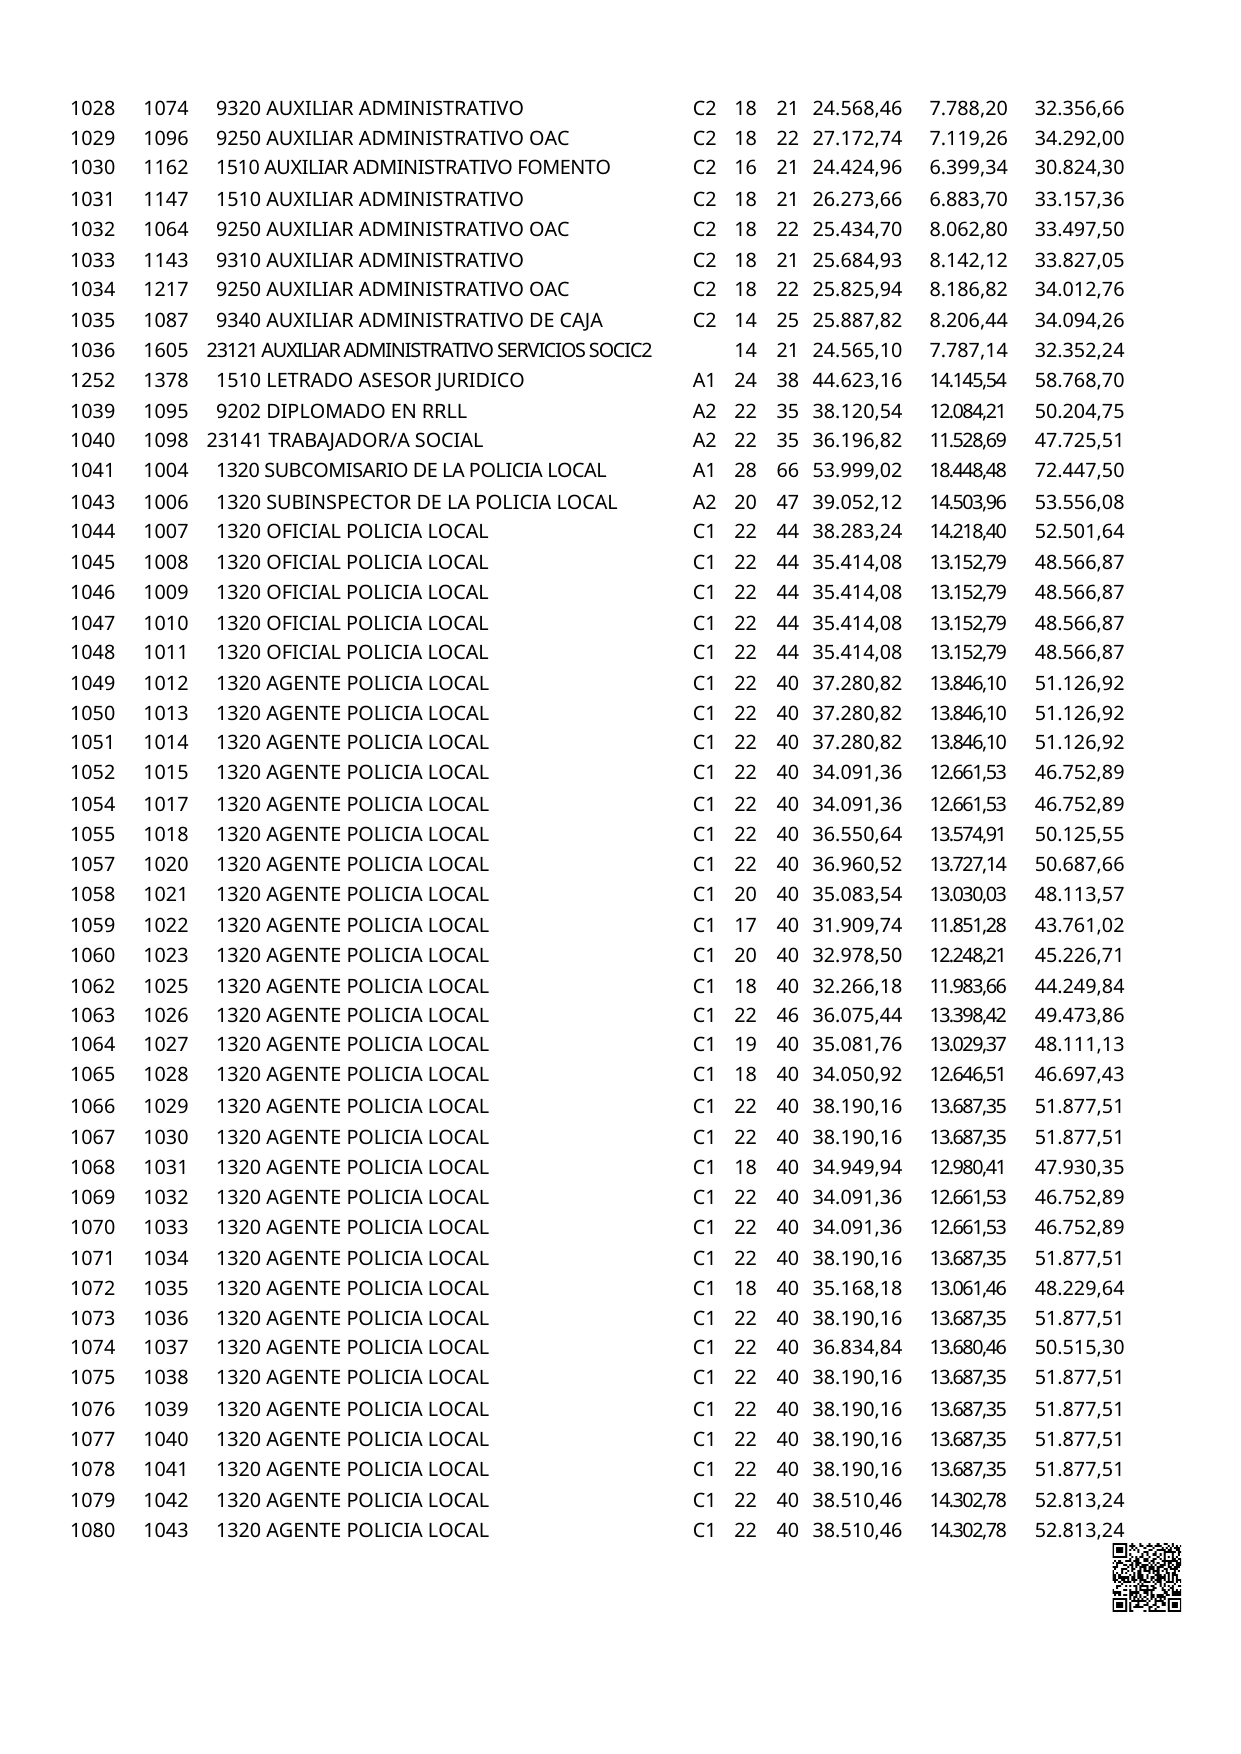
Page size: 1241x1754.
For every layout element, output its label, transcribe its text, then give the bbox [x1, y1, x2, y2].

table_cell 40 [768, 911, 807, 941]
table_cell 1320 AGENTE POLICIA LOCAL [201, 1485, 659, 1516]
table_cell 1044 [55, 517, 130, 548]
table_cell 9250 AUXILIAR ADMINISTRATIVO OAC [201, 124, 659, 154]
table_cell 22 [723, 396, 768, 427]
table_cell 40 [768, 1485, 807, 1516]
table_cell 1029 [55, 124, 130, 154]
table_cell 1058 [55, 880, 130, 911]
table_cell C2 [660, 306, 722, 336]
table_cell 35.083,54 [807, 880, 916, 911]
table_cell C1 [660, 1122, 722, 1153]
table_cell C2 [660, 215, 722, 245]
table_cell 1035 [130, 1274, 201, 1304]
table_cell 1015 [130, 759, 201, 790]
table_cell 38.190,16 [807, 1395, 916, 1425]
table_cell 32.356,66 [1029, 94, 1137, 124]
table_cell 1050 [55, 699, 130, 729]
table_cell 22 [723, 1516, 768, 1543]
table_cell 18 [723, 1274, 768, 1304]
table_cell 22 [723, 1213, 768, 1243]
table_cell 50.687,66 [1029, 850, 1137, 880]
table_cell 1021 [130, 880, 201, 911]
table_cell C1 [660, 578, 722, 608]
table_cell 28 [723, 457, 768, 487]
table_cell 35.168,18 [807, 1274, 916, 1304]
table_cell 1041 [130, 1455, 201, 1485]
table_cell 40 [768, 790, 807, 820]
table_cell 1320 AGENTE POLICIA LOCAL [201, 1395, 659, 1425]
table_cell 1077 [55, 1425, 130, 1455]
table_cell 13.727,14 [916, 850, 1029, 880]
table_cell 1035 [55, 306, 130, 336]
table_cell 18 [723, 1153, 768, 1183]
table_cell 53.999,02 [807, 457, 916, 487]
table_cell 34.091,36 [807, 790, 916, 820]
table_cell 1605 [130, 336, 201, 366]
table_cell 1320 AGENTE POLICIA LOCAL [201, 971, 659, 1001]
table_cell 6.883,70 [916, 185, 1029, 215]
table_cell 22 [723, 1334, 768, 1364]
table_cell 7.119,26 [916, 124, 1029, 154]
table_cell 27.172,74 [807, 124, 916, 154]
table_cell 34.012,76 [1029, 275, 1137, 306]
table_cell 1025 [130, 971, 201, 1001]
table_cell 1012 [130, 669, 201, 699]
table_cell 1063 [55, 1001, 130, 1032]
table_cell 22 [723, 699, 768, 729]
table_cell 40 [768, 729, 807, 759]
table_cell 38.190,16 [807, 1455, 916, 1485]
table_cell 22 [723, 850, 768, 880]
table_cell 1030 [130, 1122, 201, 1153]
table_cell 1054 [55, 790, 130, 820]
table_cell 38.510,46 [807, 1516, 916, 1543]
table_cell 22 [723, 548, 768, 578]
table_cell 1095 [130, 396, 201, 427]
table_cell 1014 [130, 729, 201, 759]
table_cell C1 [660, 1425, 722, 1455]
table_cell 1320 OFICIAL POLICIA LOCAL [201, 548, 659, 578]
table_cell 22 [723, 517, 768, 548]
table_cell 1006 [130, 487, 201, 517]
table_cell 1320 AGENTE POLICIA LOCAL [201, 729, 659, 759]
table_cell C1 [660, 669, 722, 699]
table_cell 19 [723, 1032, 768, 1062]
table_cell 40 [768, 1425, 807, 1455]
table_cell 1320 AGENTE POLICIA LOCAL [201, 1213, 659, 1243]
table_cell 38.190,16 [807, 1243, 916, 1274]
table_cell 1073 [55, 1304, 130, 1334]
table_cell C1 [660, 729, 722, 759]
table_cell 30.824,30 [1029, 154, 1137, 185]
table_cell 44 [768, 638, 807, 669]
table_cell 13.687,35 [916, 1304, 1029, 1334]
table_cell C2 [660, 245, 722, 275]
table_cell 47 [768, 487, 807, 517]
table_cell 1028 [55, 94, 130, 124]
table_cell 66 [768, 457, 807, 487]
table_cell 51.877,51 [1029, 1122, 1137, 1153]
table_cell 26.273,66 [807, 185, 916, 215]
table_cell 14.145,54 [916, 366, 1029, 396]
table_cell 40 [768, 1122, 807, 1153]
table_cell 1067 [55, 1122, 130, 1153]
table_cell 1032 [55, 215, 130, 245]
table_cell C1 [660, 1364, 722, 1395]
table_cell 13.152,79 [916, 638, 1029, 669]
table_cell 1017 [130, 790, 201, 820]
table_cell 1510 LETRADO ASESOR JURIDICO [201, 366, 659, 396]
table_cell 1008 [130, 548, 201, 578]
table_cell 18 [723, 185, 768, 215]
table_cell 20 [723, 941, 768, 971]
table_cell 1018 [130, 820, 201, 850]
table_cell 38.120,54 [807, 396, 916, 427]
table_cell 32.352,24 [1029, 336, 1137, 366]
table_cell 1320 AGENTE POLICIA LOCAL [201, 1062, 659, 1092]
table_cell 51.877,51 [1029, 1395, 1137, 1425]
table_cell 50.204,75 [1029, 396, 1137, 427]
table_cell 11.528,69 [916, 427, 1029, 457]
table_cell 25.887,82 [807, 306, 916, 336]
table_cell 37.280,82 [807, 729, 916, 759]
table_cell 1040 [130, 1425, 201, 1455]
table_cell 1320 AGENTE POLICIA LOCAL [201, 1304, 659, 1334]
table_cell 44 [768, 517, 807, 548]
table_cell C1 [660, 548, 722, 578]
table_cell 1027 [130, 1032, 201, 1062]
table_cell 1041 [55, 457, 130, 487]
table_cell 1074 [55, 1334, 130, 1364]
table_cell 1038 [130, 1364, 201, 1395]
table_cell 1320 OFICIAL POLICIA LOCAL [201, 517, 659, 548]
table_cell 9250 AUXILIAR ADMINISTRATIVO OAC [201, 215, 659, 245]
table_cell 36.960,52 [807, 850, 916, 880]
table_cell 22 [723, 669, 768, 699]
table_cell C2 [660, 94, 722, 124]
table_cell 40 [768, 1092, 807, 1122]
table_cell 22 [768, 275, 807, 306]
table_cell 1320 AGENTE POLICIA LOCAL [201, 1516, 659, 1543]
table_cell 1043 [130, 1516, 201, 1543]
table_cell C1 [660, 1183, 722, 1213]
table_cell 51.877,51 [1029, 1092, 1137, 1122]
table_cell A1 [660, 457, 722, 487]
table_cell C1 [660, 759, 722, 790]
table_cell 9320 AUXILIAR ADMINISTRATIVO [201, 94, 659, 124]
table_cell 34.292,00 [1029, 124, 1137, 154]
table_cell 51.126,92 [1029, 699, 1137, 729]
table_cell 22 [723, 1364, 768, 1395]
table_cell 1020 [130, 850, 201, 880]
table_cell C1 [660, 1001, 722, 1032]
table_cell 12.084,21 [916, 396, 1029, 427]
table_cell 22 [723, 608, 768, 638]
table_cell 18 [723, 971, 768, 1001]
table_cell 21 [768, 154, 807, 185]
table_cell 9202 DIPLOMADO EN RRLL [201, 396, 659, 427]
table_cell 34.091,36 [807, 759, 916, 790]
table_cell 72.447,50 [1029, 457, 1137, 487]
table_cell C1 [660, 1092, 722, 1122]
table_cell 40 [768, 941, 807, 971]
table_cell 35.414,08 [807, 608, 916, 638]
table_cell 35 [768, 396, 807, 427]
table_cell 13.687,35 [916, 1455, 1029, 1485]
table_cell 1320 AGENTE POLICIA LOCAL [201, 699, 659, 729]
table_cell 40 [768, 820, 807, 850]
table_cell 1320 AGENTE POLICIA LOCAL [201, 911, 659, 941]
table_cell 50.515,30 [1029, 1334, 1137, 1364]
table_cell 40 [768, 1243, 807, 1274]
table_cell 40 [768, 669, 807, 699]
table_cell 34.050,92 [807, 1062, 916, 1092]
table_cell 1320 AGENTE POLICIA LOCAL [201, 1455, 659, 1485]
table_cell 22 [723, 1243, 768, 1274]
table_cell 35.414,08 [807, 578, 916, 608]
table_cell 1320 AGENTE POLICIA LOCAL [201, 759, 659, 790]
table_cell 12.661,53 [916, 1213, 1029, 1243]
table_cell 1048 [55, 638, 130, 669]
table_cell C1 [660, 790, 722, 820]
table_cell 1080 [55, 1516, 130, 1543]
table_cell 58.768,70 [1029, 366, 1137, 396]
table_cell 1040 [55, 427, 130, 457]
table_cell 1064 [55, 1032, 130, 1062]
table_cell 1062 [55, 971, 130, 1001]
table_cell 51.877,51 [1029, 1364, 1137, 1395]
table_cell 1070 [55, 1213, 130, 1243]
table_cell 44 [768, 578, 807, 608]
table_cell C1 [660, 880, 722, 911]
table_cell 51.126,92 [1029, 729, 1137, 759]
table_cell 1320 AGENTE POLICIA LOCAL [201, 1334, 659, 1364]
table_cell 1510 AUXILIAR ADMINISTRATIVO FOMENTO [201, 154, 659, 185]
table_cell 1060 [55, 941, 130, 971]
table_cell 14.302,78 [916, 1516, 1029, 1543]
table_cell 36.550,64 [807, 820, 916, 850]
table_cell C1 [660, 1243, 722, 1274]
table_cell 36.196,82 [807, 427, 916, 457]
table_cell 40 [768, 1304, 807, 1334]
table_cell 18 [723, 275, 768, 306]
table_cell 1031 [130, 1153, 201, 1183]
table_cell 12.661,53 [916, 790, 1029, 820]
table_cell 13.152,79 [916, 548, 1029, 578]
table_cell 1039 [130, 1395, 201, 1425]
table_cell 25.825,94 [807, 275, 916, 306]
table_cell 22 [768, 124, 807, 154]
table_cell 1045 [55, 548, 130, 578]
table_cell A1 [660, 366, 722, 396]
table_cell A2 [660, 487, 722, 517]
table_cell 1320 AGENTE POLICIA LOCAL [201, 1122, 659, 1153]
table_cell 48.229,64 [1029, 1274, 1137, 1304]
table_cell 39.052,12 [807, 487, 916, 517]
table_cell 35.081,76 [807, 1032, 916, 1062]
table_cell 44.249,84 [1029, 971, 1137, 1001]
table_cell C1 [660, 1395, 722, 1425]
table_cell 11.983,66 [916, 971, 1029, 1001]
table_cell 24 [723, 366, 768, 396]
table_cell C1 [660, 1485, 722, 1516]
table_cell C1 [660, 971, 722, 1001]
table_cell 43.761,02 [1029, 911, 1137, 941]
table_cell 22 [723, 1001, 768, 1032]
table_cell 1037 [130, 1334, 201, 1364]
table_cell 1036 [130, 1304, 201, 1334]
table_cell 1320 SUBINSPECTOR DE LA POLICIA LOCAL [201, 487, 659, 517]
table_cell 44 [768, 608, 807, 638]
table_cell 1069 [55, 1183, 130, 1213]
table_cell 14.503,96 [916, 487, 1029, 517]
table_cell 1065 [55, 1062, 130, 1092]
table_cell 1059 [55, 911, 130, 941]
table_cell C2 [660, 275, 722, 306]
table_cell 13.687,35 [916, 1092, 1029, 1122]
table_cell 1043 [55, 487, 130, 517]
table_cell 1320 AGENTE POLICIA LOCAL [201, 850, 659, 880]
table_cell 48.113,57 [1029, 880, 1137, 911]
table_cell 22 [723, 1395, 768, 1425]
table_cell 45.226,71 [1029, 941, 1137, 971]
table_cell 46 [768, 1001, 807, 1032]
table_cell 40 [768, 1153, 807, 1183]
table_cell 31.909,74 [807, 911, 916, 941]
table_cell 46.752,89 [1029, 1213, 1137, 1243]
table_cell 44.623,16 [807, 366, 916, 396]
table_cell C1 [660, 1153, 722, 1183]
table_cell 1087 [130, 306, 201, 336]
table_cell 32.978,50 [807, 941, 916, 971]
table_cell 23121 AUXILIAR ADMINISTRATIVO SERVICIOS SOCIC2 [201, 336, 722, 366]
table_cell 22 [723, 1425, 768, 1455]
table_cell 34.094,26 [1029, 306, 1137, 336]
table_cell C1 [660, 1304, 722, 1334]
table_cell 1072 [55, 1274, 130, 1304]
table_cell 34.091,36 [807, 1213, 916, 1243]
table_cell 37.280,82 [807, 669, 916, 699]
table_cell C1 [660, 699, 722, 729]
table_cell 16 [723, 154, 768, 185]
table_cell 1098 [130, 427, 201, 457]
table_cell 47.930,35 [1029, 1153, 1137, 1183]
table_cell 20 [723, 487, 768, 517]
table_cell 37.280,82 [807, 699, 916, 729]
table_cell 48.566,87 [1029, 578, 1137, 608]
table_cell 1057 [55, 850, 130, 880]
table_cell 1162 [130, 154, 201, 185]
table_cell 8.206,44 [916, 306, 1029, 336]
table_cell 12.646,51 [916, 1062, 1029, 1092]
table_cell 40 [768, 1455, 807, 1485]
table_cell 22 [723, 790, 768, 820]
table_cell 35.414,08 [807, 548, 916, 578]
picture [1112, 1543, 1182, 1612]
table_cell 13.030,03 [916, 880, 1029, 911]
table_cell 1068 [55, 1153, 130, 1183]
table_cell 32.266,18 [807, 971, 916, 1001]
table_cell 12.661,53 [916, 1183, 1029, 1213]
table_cell 7.787,14 [916, 336, 1029, 366]
table_cell 38.190,16 [807, 1364, 916, 1395]
table_cell 40 [768, 1334, 807, 1364]
table_cell 40 [768, 1274, 807, 1304]
table_cell 14 [723, 306, 768, 336]
table_cell 1378 [130, 366, 201, 396]
table_cell 1096 [130, 124, 201, 154]
table_cell 22 [723, 820, 768, 850]
table_cell 18 [723, 94, 768, 124]
table_cell 18.448,48 [916, 457, 1029, 487]
table_cell 14 [723, 336, 768, 366]
table_cell 52.501,64 [1029, 517, 1137, 548]
table_cell 18 [723, 1062, 768, 1092]
table_cell 8.142,12 [916, 245, 1029, 275]
table_cell 21 [768, 245, 807, 275]
table_cell 33.157,36 [1029, 185, 1137, 215]
table_cell 46.697,43 [1029, 1062, 1137, 1092]
table_cell 22 [768, 215, 807, 245]
table_cell 35 [768, 427, 807, 457]
table_cell 1030 [55, 154, 130, 185]
table_cell 1009 [130, 578, 201, 608]
table_cell 22 [723, 1304, 768, 1334]
table_cell 1031 [55, 185, 130, 215]
table_cell 1320 OFICIAL POLICIA LOCAL [201, 608, 659, 638]
table_cell 36.075,44 [807, 1001, 916, 1032]
table_cell 22 [723, 427, 768, 457]
table_cell C1 [660, 638, 722, 669]
table_cell 24.424,96 [807, 154, 916, 185]
table_cell 1320 AGENTE POLICIA LOCAL [201, 1183, 659, 1213]
table_cell 1320 AGENTE POLICIA LOCAL [201, 790, 659, 820]
table_cell 51.877,51 [1029, 1304, 1137, 1334]
table_cell 1066 [55, 1092, 130, 1122]
table_cell 21 [768, 336, 807, 366]
table_cell 44 [768, 548, 807, 578]
table_cell 1028 [130, 1062, 201, 1092]
table_cell 1055 [55, 820, 130, 850]
table_cell 13.846,10 [916, 669, 1029, 699]
table_cell 9340 AUXILIAR ADMINISTRATIVO DE CAJA [201, 306, 659, 336]
table_cell 1252 [55, 366, 130, 396]
table_cell 1013 [130, 699, 201, 729]
table_cell 1320 AGENTE POLICIA LOCAL [201, 1032, 659, 1062]
table_cell 22 [723, 729, 768, 759]
table_cell 24.565,10 [807, 336, 916, 366]
table_cell 40 [768, 759, 807, 790]
table_cell 40 [768, 880, 807, 911]
table_cell 14.302,78 [916, 1485, 1029, 1516]
table_cell 1078 [55, 1455, 130, 1485]
table_cell A2 [660, 427, 722, 457]
table_cell C1 [660, 1455, 722, 1485]
table_cell 21 [768, 185, 807, 215]
table_cell 1320 AGENTE POLICIA LOCAL [201, 820, 659, 850]
table_cell 51.877,51 [1029, 1455, 1137, 1485]
table_cell 40 [768, 699, 807, 729]
table_cell 1022 [130, 911, 201, 941]
table_cell 1079 [55, 1485, 130, 1516]
table_cell 48.566,87 [1029, 548, 1137, 578]
table_cell 38 [768, 366, 807, 396]
table_cell 22 [723, 1092, 768, 1122]
table_cell 1049 [55, 669, 130, 699]
table_cell 1320 AGENTE POLICIA LOCAL [201, 1092, 659, 1122]
table_cell 1217 [130, 275, 201, 306]
table_cell 1320 AGENTE POLICIA LOCAL [201, 880, 659, 911]
table_cell C1 [660, 1062, 722, 1092]
table_cell 1033 [55, 245, 130, 275]
table_cell 40 [768, 1395, 807, 1425]
table_cell 1320 AGENTE POLICIA LOCAL [201, 941, 659, 971]
table_cell 1320 AGENTE POLICIA LOCAL [201, 1153, 659, 1183]
table_cell C2 [660, 154, 722, 185]
table_cell 38.190,16 [807, 1425, 916, 1455]
table_cell 13.687,35 [916, 1425, 1029, 1455]
table_cell 13.680,46 [916, 1334, 1029, 1364]
table_cell 1039 [55, 396, 130, 427]
table_cell 1029 [130, 1092, 201, 1122]
table_cell C1 [660, 850, 722, 880]
table_cell 1032 [130, 1183, 201, 1213]
table_cell 40 [768, 1032, 807, 1062]
table_cell 22 [723, 1183, 768, 1213]
table_cell 50.125,55 [1029, 820, 1137, 850]
table_cell 38.283,24 [807, 517, 916, 548]
table_cell 7.788,20 [916, 94, 1029, 124]
table_cell 22 [723, 1455, 768, 1485]
table_cell 13.687,35 [916, 1122, 1029, 1153]
table_cell C1 [660, 1032, 722, 1062]
table_cell 13.398,42 [916, 1001, 1029, 1032]
table_cell 53.556,08 [1029, 487, 1137, 517]
table_cell 8.186,82 [916, 275, 1029, 306]
table_cell 13.846,10 [916, 729, 1029, 759]
table_cell 18 [723, 245, 768, 275]
table_cell 1320 AGENTE POLICIA LOCAL [201, 1425, 659, 1455]
table_cell 18 [723, 215, 768, 245]
table_cell 51.877,51 [1029, 1425, 1137, 1455]
table_cell 1007 [130, 517, 201, 548]
table_cell 40 [768, 1364, 807, 1395]
table_cell 1320 AGENTE POLICIA LOCAL [201, 1364, 659, 1395]
table_cell 1010 [130, 608, 201, 638]
table_cell C2 [660, 185, 722, 215]
table_cell 1011 [130, 638, 201, 669]
table_cell 36.834,84 [807, 1334, 916, 1364]
table_cell 8.062,80 [916, 215, 1029, 245]
table_cell C1 [660, 517, 722, 548]
table_cell 1320 OFICIAL POLICIA LOCAL [201, 638, 659, 669]
table_cell 40 [768, 1213, 807, 1243]
table_cell 18 [723, 124, 768, 154]
table_cell 49.473,86 [1029, 1001, 1137, 1032]
table_cell 13.687,35 [916, 1243, 1029, 1274]
table_cell 13.846,10 [916, 699, 1029, 729]
table_cell C1 [660, 941, 722, 971]
table_cell 33.497,50 [1029, 215, 1137, 245]
table_cell 22 [723, 1122, 768, 1153]
table_cell 20 [723, 880, 768, 911]
table_cell 12.248,21 [916, 941, 1029, 971]
table_cell 40 [768, 971, 807, 1001]
table_cell C1 [660, 1334, 722, 1364]
table_cell 33.827,05 [1029, 245, 1137, 275]
table_cell 1036 [55, 336, 130, 366]
table_cell 47.725,51 [1029, 427, 1137, 457]
table_cell 46.752,89 [1029, 759, 1137, 790]
table_cell 1004 [130, 457, 201, 487]
table_cell C1 [660, 608, 722, 638]
table_cell 1034 [55, 275, 130, 306]
table_cell 1023 [130, 941, 201, 971]
table_cell 25.684,93 [807, 245, 916, 275]
table_cell A2 [660, 396, 722, 427]
table_cell 9250 AUXILIAR ADMINISTRATIVO OAC [201, 275, 659, 306]
table_cell 23141 TRABAJADOR/A SOCIAL [201, 427, 659, 457]
table_cell 51.877,51 [1029, 1243, 1137, 1274]
table_cell 13.029,37 [916, 1032, 1029, 1062]
table_cell 1026 [130, 1001, 201, 1032]
table_cell 13.152,79 [916, 578, 1029, 608]
table_cell 13.574,91 [916, 820, 1029, 850]
table_cell 1046 [55, 578, 130, 608]
table_cell 25 [768, 306, 807, 336]
table_cell 1076 [55, 1395, 130, 1425]
table_cell 52.813,24 [1029, 1516, 1137, 1543]
table_cell 22 [723, 638, 768, 669]
table_cell 1075 [55, 1364, 130, 1395]
table_cell 17 [723, 911, 768, 941]
table_cell 34.949,94 [807, 1153, 916, 1183]
table_cell 52.813,24 [1029, 1485, 1137, 1516]
table_cell 1071 [55, 1243, 130, 1274]
table_cell 1064 [130, 215, 201, 245]
table_cell C1 [660, 1516, 722, 1543]
table_cell 1052 [55, 759, 130, 790]
table_cell 13.061,46 [916, 1274, 1029, 1304]
table_cell 1034 [130, 1243, 201, 1274]
table_cell 1147 [130, 185, 201, 215]
table_cell 1320 AGENTE POLICIA LOCAL [201, 1274, 659, 1304]
table_cell C1 [660, 911, 722, 941]
table_cell 12.661,53 [916, 759, 1029, 790]
table_cell 1320 AGENTE POLICIA LOCAL [201, 1001, 659, 1032]
table_cell C2 [660, 124, 722, 154]
table_cell 6.399,34 [916, 154, 1029, 185]
table_cell C1 [660, 1213, 722, 1243]
table_cell 1320 SUBCOMISARIO DE LA POLICIA LOCAL [201, 457, 659, 487]
table_cell 1320 OFICIAL POLICIA LOCAL [201, 578, 659, 608]
table_cell 40 [768, 1183, 807, 1213]
table_cell 1320 AGENTE POLICIA LOCAL [201, 669, 659, 699]
table_cell 11.851,28 [916, 911, 1029, 941]
table_cell 13.687,35 [916, 1395, 1029, 1425]
table_cell 40 [768, 1062, 807, 1092]
table_cell 38.190,16 [807, 1304, 916, 1334]
table_cell 1047 [55, 608, 130, 638]
table_cell 48.566,87 [1029, 638, 1137, 669]
table_cell 46.752,89 [1029, 790, 1137, 820]
table_cell 9310 AUXILIAR ADMINISTRATIVO [201, 245, 659, 275]
table_cell 48.566,87 [1029, 608, 1137, 638]
table_cell 1074 [130, 94, 201, 124]
table_cell 24.568,46 [807, 94, 916, 124]
table_cell 22 [723, 578, 768, 608]
table_cell 1510 AUXILIAR ADMINISTRATIVO [201, 185, 659, 215]
table_cell 51.126,92 [1029, 669, 1137, 699]
table_cell C1 [660, 1274, 722, 1304]
table_cell 34.091,36 [807, 1183, 916, 1213]
table_cell 38.510,46 [807, 1485, 916, 1516]
table_cell 38.190,16 [807, 1092, 916, 1122]
table_cell 1033 [130, 1213, 201, 1243]
table_cell 1051 [55, 729, 130, 759]
table_cell 38.190,16 [807, 1122, 916, 1153]
table_cell 40 [768, 850, 807, 880]
table_cell 13.687,35 [916, 1364, 1029, 1395]
table_cell C1 [660, 820, 722, 850]
table_cell 1042 [130, 1485, 201, 1516]
table_cell 14.218,40 [916, 517, 1029, 548]
table_cell 1320 AGENTE POLICIA LOCAL [201, 1243, 659, 1274]
table_cell 12.980,41 [916, 1153, 1029, 1183]
table_cell 21 [768, 94, 807, 124]
table_cell 40 [768, 1516, 807, 1543]
table_cell 1143 [130, 245, 201, 275]
table_cell 35.414,08 [807, 638, 916, 669]
table_cell 13.152,79 [916, 608, 1029, 638]
table_cell 46.752,89 [1029, 1183, 1137, 1213]
table_cell 25.434,70 [807, 215, 916, 245]
table_cell 22 [723, 759, 768, 790]
table_cell 22 [723, 1485, 768, 1516]
table_cell 48.111,13 [1029, 1032, 1137, 1062]
